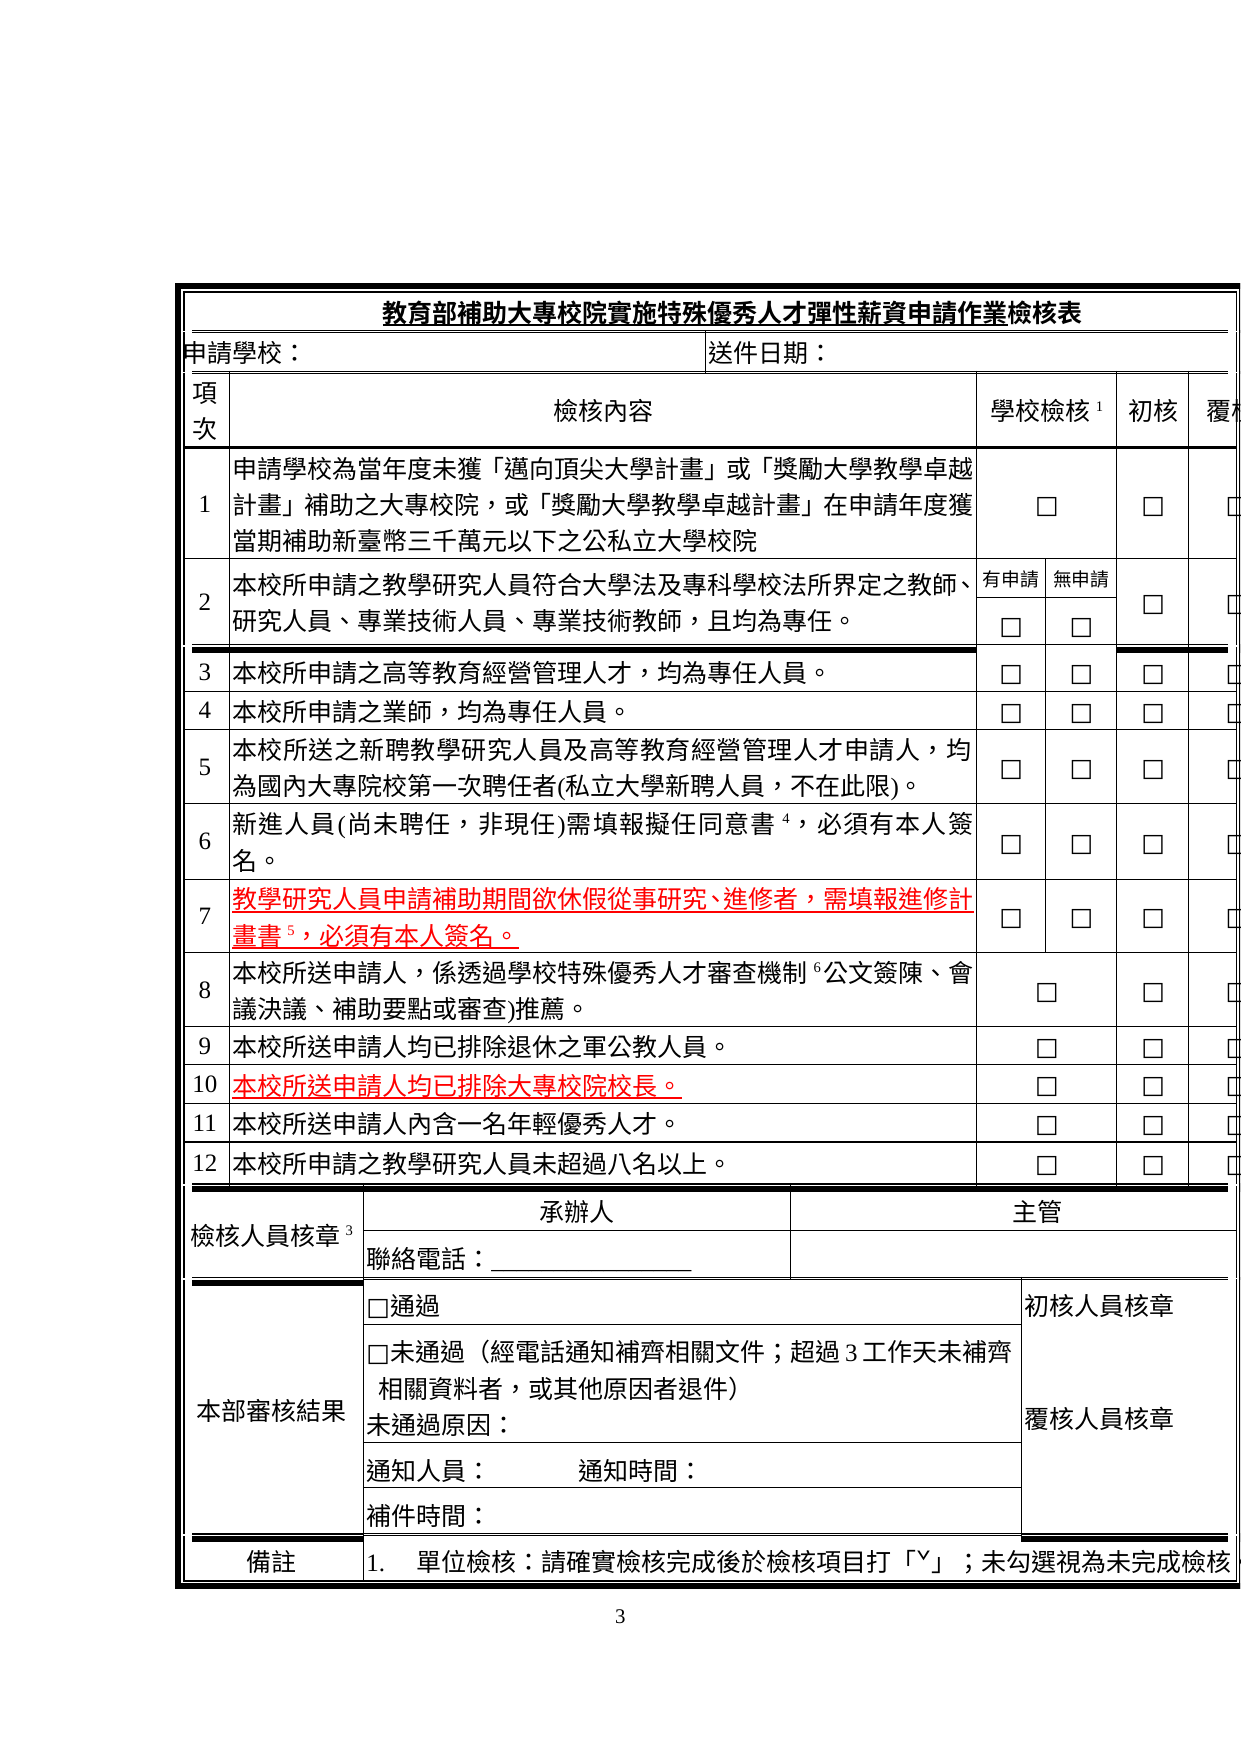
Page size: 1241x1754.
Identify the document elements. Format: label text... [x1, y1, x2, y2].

table_cell □ [1189, 1143, 1236, 1183]
table_cell □ [1229, 761, 1236, 778]
table_cell □ [1189, 449, 1236, 558]
table_cell □ [977, 1065, 1116, 1103]
table_cell 無申請 [1046, 559, 1116, 597]
table_cell □ [1229, 836, 1236, 853]
table_cell 學校檢核1 [977, 374, 1116, 446]
table_cell 通知人員： 通知時間： [364, 1443, 1021, 1487]
table_cell □ [977, 1143, 1116, 1183]
table_cell □ [1229, 705, 1236, 722]
table_cell □ [977, 598, 1045, 644]
table_cell 檢核內容 [230, 374, 976, 446]
table_cell □ [1046, 645, 1116, 691]
table_cell □ [1189, 1104, 1236, 1141]
table_cell 聯絡電話：________________ [364, 1231, 790, 1277]
table_cell □ [1117, 804, 1188, 879]
table_cell 本校所送申請人均已排除退休之軍公教人員。 [230, 1027, 976, 1064]
table_cell 6 [185, 804, 229, 879]
table_cell □ [1046, 804, 1116, 879]
table_cell 初核 [1117, 374, 1188, 446]
table_cell □ [1117, 1143, 1188, 1183]
table_cell □ [1189, 880, 1236, 952]
table_cell 新進人員(尚未聘任，非現任)需填報擬任同意書4，必須有本人簽名。 [230, 804, 976, 879]
table_cell 補件時間： [364, 1488, 1021, 1533]
table_cell 本校所申請之教學研究人員未超過八名以上。 [230, 1143, 976, 1183]
table_cell 承辦人 [364, 1192, 790, 1230]
table_cell □ [1229, 1157, 1236, 1174]
table_cell 本校所送申請人，係透過學校特殊優秀人才審查機制6公文簽陳、會議決議、補助要點或審查)推薦。 [230, 953, 976, 1026]
table_cell □ [1117, 559, 1188, 644]
table_cell □ [977, 1104, 1116, 1141]
table_cell 本校所送申請人均已排除大專校院校長。 [230, 1065, 976, 1103]
table_cell □ [977, 449, 1116, 558]
table_cell □ [1229, 1117, 1236, 1134]
table_cell 9 [185, 1027, 229, 1064]
table_cell 有申請 [977, 559, 1045, 597]
table_header 教育部補助大專校院實施特殊優秀人才彈性薪資申請作業檢核表 [185, 293, 1236, 330]
table_cell 送件日期： [706, 330, 1239, 371]
table_cell □ [977, 804, 1045, 879]
table_cell □ [1046, 598, 1116, 644]
table_cell □ [977, 953, 1116, 1026]
table_cell 3 [181, 644, 229, 691]
table_cell 初核人員核章 覆核人員核章 [1022, 1277, 1236, 1533]
table_cell 5 [185, 730, 229, 803]
table_cell □ [1189, 804, 1236, 879]
table_cell 備註 [181, 1533, 363, 1580]
table_cell 教學研究人員申請補助期間欲休假從事研究、進修者，需填報進修計畫書5，必須有本人簽名。 [230, 880, 976, 952]
table_cell □ [977, 692, 1045, 729]
table_cell □ [1189, 692, 1236, 729]
table_cell □ [1046, 730, 1116, 803]
table_cell 本部審核結果 [181, 1277, 363, 1533]
table_cell □未通過（經電話通知補齊相關文件；超過3工作天未補齊 相關資料者，或其他原因者退件） 未通過原因： [364, 1325, 1021, 1442]
table_cell □ [977, 1027, 1116, 1064]
table_cell 申請學校： [181, 330, 705, 371]
table_cell □ [1117, 953, 1188, 1026]
table_cell □ [1117, 1027, 1188, 1064]
table_cell □ [1117, 1104, 1188, 1141]
table_cell □ [1046, 880, 1116, 952]
table_cell □ [1229, 1078, 1236, 1095]
table_cell 本校所送之新聘教學研究人員及高等教育經營管理人才申請人，均為國內大專院校第一次聘任者(私立大學新聘人員，不在此限)。 [230, 730, 976, 803]
table_cell □ [977, 645, 1045, 691]
table_cell □ [1117, 653, 1188, 691]
table_cell □ [1229, 910, 1236, 927]
table_cell □ [1117, 1065, 1188, 1103]
table_cell 8 [185, 953, 229, 1026]
table_cell [791, 1231, 1236, 1277]
table_cell □ [1189, 644, 1239, 691]
table_cell □ [1189, 1027, 1236, 1064]
table_cell 項次 [185, 371, 229, 446]
table_cell □ [1189, 559, 1236, 644]
table_cell □ [1229, 1040, 1236, 1057]
table_cell 本校所送申請人內含一名年輕優秀人才。 [230, 1104, 976, 1141]
table_cell □ [977, 730, 1045, 803]
table_cell 12 [185, 1143, 229, 1183]
table_cell □ [1229, 596, 1236, 613]
table_cell □ [1117, 880, 1188, 952]
table_cell 檢核人員核章3 [181, 1183, 363, 1277]
table_cell 4 [185, 692, 229, 729]
table_cell □ [1117, 449, 1188, 558]
table_cell 2 [185, 559, 229, 644]
table_cell □ [1117, 730, 1188, 803]
table_cell □ [1046, 692, 1116, 729]
table_cell 本校所申請之業師，均為專任人員。 [230, 692, 976, 729]
table_cell 本校所申請之教學研究人員符合大學法及專科學校法所界定之教師、研究人員、專業技術人員、專業技術教師，且均為專任。 [230, 559, 976, 644]
table_cell 覆核2 [1189, 371, 1236, 446]
table_cell □通過 [364, 1280, 1021, 1323]
table_cell 1 [185, 449, 229, 558]
table_cell □ [1229, 498, 1236, 515]
table_cell 11 [185, 1104, 229, 1141]
table_cell 主管 [791, 1183, 1239, 1230]
table_cell □ [1189, 1065, 1236, 1103]
table_cell 本校所申請之高等教育經營管理人才，均為專任人員。 [230, 653, 976, 691]
table_cell □ [977, 880, 1045, 952]
table_cell 申請學校為當年度未獲「邁向頂尖大學計畫」或「獎勵大學教學卓越計畫」補助之大專校院，或「獎勵大學教學卓越計畫」在申請年度獲當期補助新臺幣三千萬元以下之公私立大學校院 [230, 449, 976, 558]
table_cell 10 [185, 1065, 229, 1103]
table_cell □ [1117, 692, 1188, 729]
table_cell □ [1189, 730, 1236, 803]
table_cell 7 [185, 880, 229, 952]
table_cell 單位檢核：請確實檢核完成後於檢核項目打「ˇ」；未勾選視為未完成檢核。 本部僅受理完成檢核之申請案件，檢核項目勾選如有缺漏，即視為未通過，退件辦理。 以上填報資料由申報學校或填報人員負相關法律責任。 第6項（申請書第玖項）擬任同意書，不在申請人8頁限制之內。 第7項（申請書第拾項）進修計畫書，不在申請人8頁限制之內。 第8項校內審查機制一式三份，與申請書分別裝訂，不在20頁限制之內。 [364, 1533, 1239, 1580]
table_cell □ [1229, 984, 1236, 1001]
table_cell □ [1189, 953, 1236, 1026]
